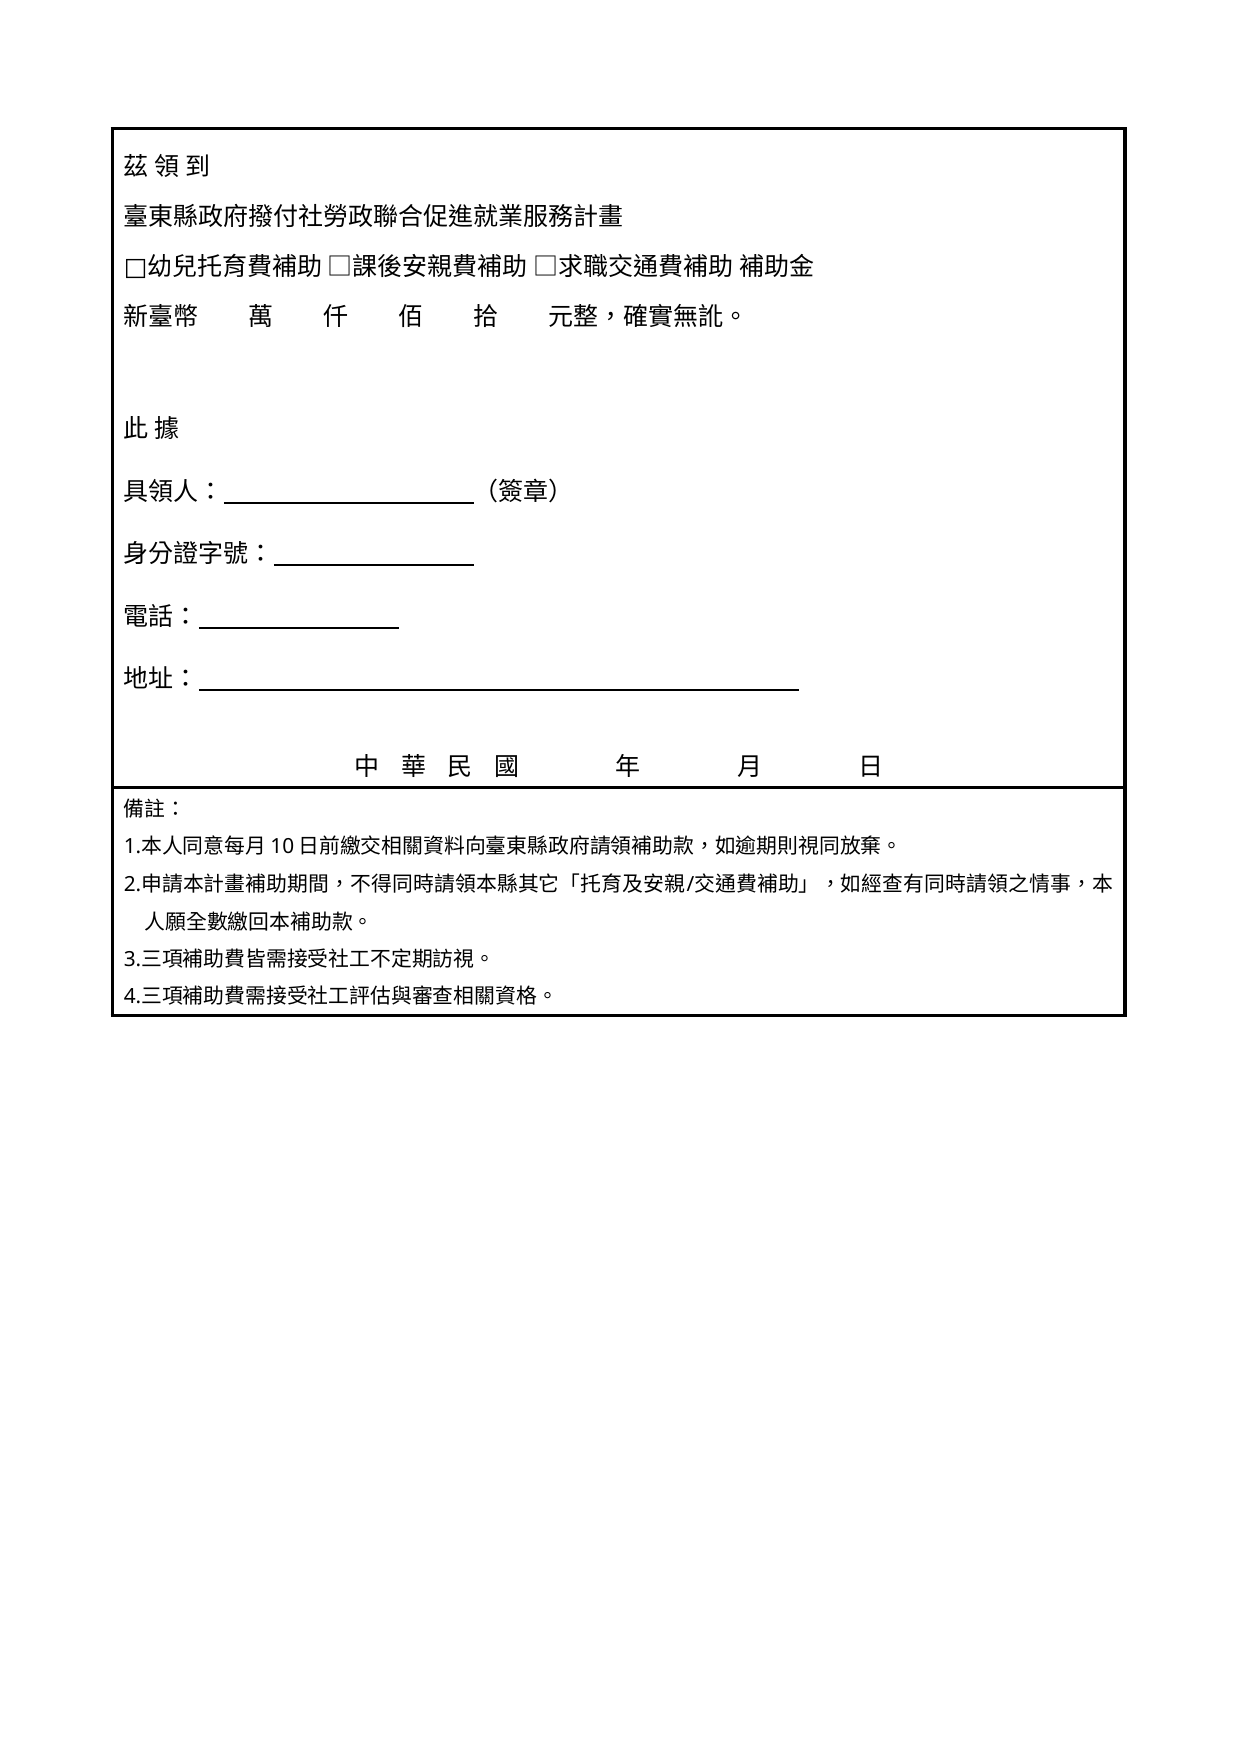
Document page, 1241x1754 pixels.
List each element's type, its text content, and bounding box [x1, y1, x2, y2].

table_cell 備註： 1.本人同意每月10日前繳交相關資料向臺東縣政府請領補助款，如逾期則視同放棄。 2.申請本計畫補助期間，不得同時請領本縣其它「托育及安親/交通費補助」，如經查有同時請領之情事，本人願全數繳回本補助款。 3.三項補助費皆需接受社工不定期訪視。 4.三項補助費需接受社工評估與審查相關資格。 [114, 789, 1123, 1014]
table_cell 茲 領 到 臺東縣政府撥付社勞政聯合促進就業服務計畫 □幼兒托育費補助 □課後安親費補助 □求職交通費補助 補助金 新臺幣 萬 仟 佰 拾 元整，確實無訛。 此 據 具領人： （簽章） 身分證字號： 電話： 地址： 中華民國 年 月 日 [114, 130, 1123, 786]
